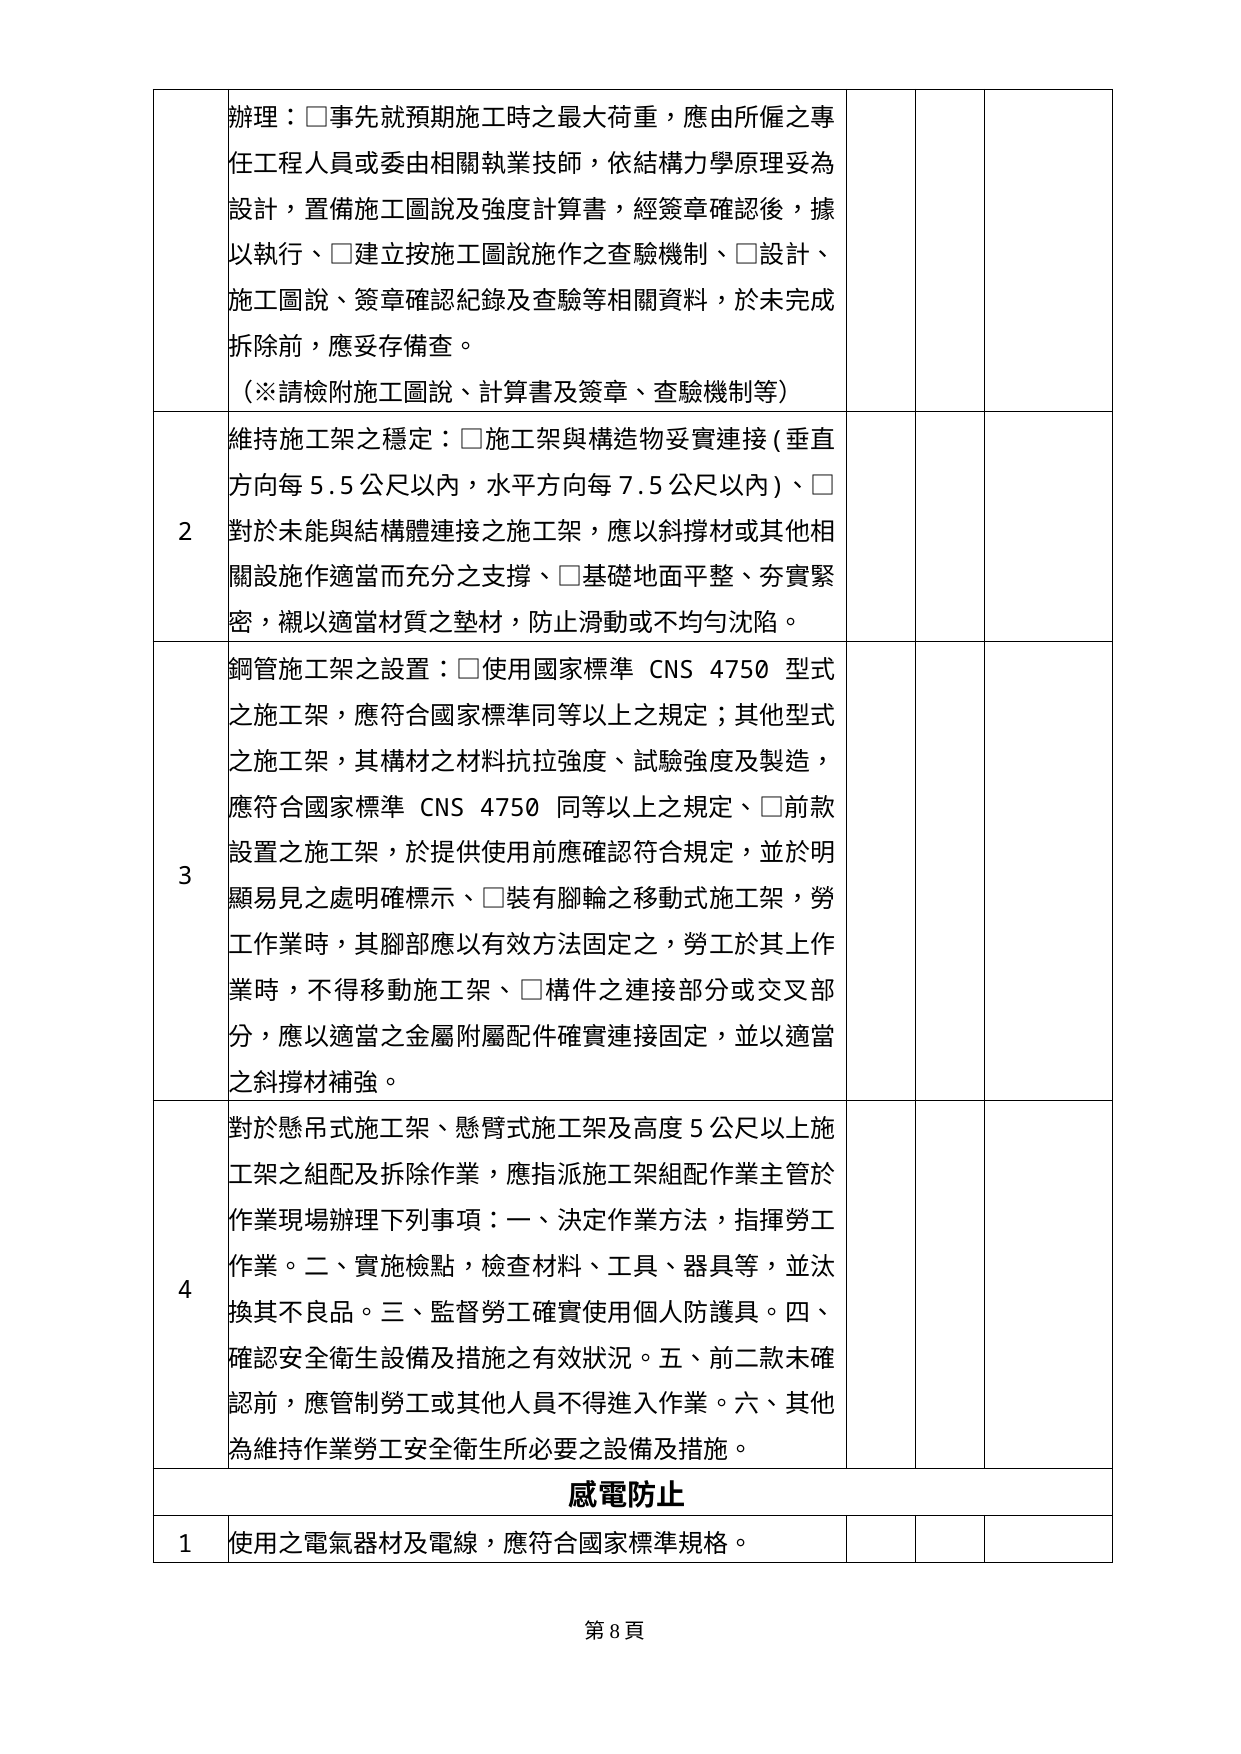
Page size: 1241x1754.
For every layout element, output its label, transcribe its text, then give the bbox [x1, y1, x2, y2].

table_cell [985, 90, 1112, 411]
table_cell [985, 1516, 1112, 1562]
table_cell 辦理：□事先就預期施工時之最大荷重，應由所僱之專任工程人員或委由相關執業技師，依結構力學原理妥為設計，置備施工圖說及強度計算書，經簽章確認後，據以執行、□建立按施工圖說施作之查驗機制、□設計、施工圖說、簽章確認紀錄及查驗等相關資料，於未完成拆除前，應妥存備查。 （※請檢附施工圖說、計算書及簽章、查驗機制等） [229, 90, 846, 411]
table_cell 對於懸吊式施工架、懸臂式施工架及高度5公尺以上施工架之組配及拆除作業，應指派施工架組配作業主管於作業現場辦理下列事項：一、決定作業方法，指揮勞工作業。二、實施檢點，檢查材料、工具、器具等，並汰換其不良品。三、監督勞工確實使用個人防護具。四、確認安全衛生設備及措施之有效狀況。五、前二款未確認前，應管制勞工或其他人員不得進入作業。六、其他為維持作業勞工安全衛生所必要之設備及措施。 [229, 1101, 846, 1468]
table_cell [916, 642, 984, 1100]
table_cell [847, 642, 915, 1100]
table_cell [847, 90, 915, 411]
table_cell [916, 412, 984, 641]
table_cell 1 [154, 1516, 228, 1562]
table_cell [154, 90, 228, 411]
table_cell [985, 412, 1112, 641]
table_cell [985, 1101, 1112, 1468]
table_cell 感電防止 [154, 1469, 1112, 1515]
table_cell [847, 1101, 915, 1468]
table_cell [985, 642, 1112, 1100]
table_cell [916, 1516, 984, 1562]
table_cell 3 [154, 642, 228, 1100]
table_cell [847, 412, 915, 641]
table_cell [916, 1101, 984, 1468]
table_cell 2 [154, 412, 228, 641]
table_cell [916, 90, 984, 411]
table_cell 鋼管施工架之設置：□使用國家標準 CNS 4750 型式之施工架，應符合國家標準同等以上之規定；其他型式之施工架，其構材之材料抗拉強度、試驗強度及製造，應符合國家標準 CNS 4750 同等以上之規定、□前款設置之施工架，於提供使用前應確認符合規定，並於明顯易見之處明確標示、□裝有腳輪之移動式施工架，勞工作業時，其腳部應以有效方法固定之，勞工於其上作業時，不得移動施工架、□構件之連接部分或交叉部分，應以適當之金屬附屬配件確實連接固定，並以適當之斜撐材補強。 [229, 642, 846, 1100]
table_cell [847, 1516, 915, 1562]
table_cell 維持施工架之穩定：□施工架與構造物妥實連接(垂直方向每5.5公尺以內，水平方向每7.5公尺以內)、□對於未能與結構體連接之施工架，應以斜撐材或其他相關設施作適當而充分之支撐、□基礎地面平整、夯實緊密，襯以適當材質之墊材，防止滑動或不均勻沈陷。 [229, 412, 846, 641]
table_cell 使用之電氣器材及電線，應符合國家標準規格。 [229, 1516, 846, 1562]
table_cell 4 [154, 1101, 228, 1468]
